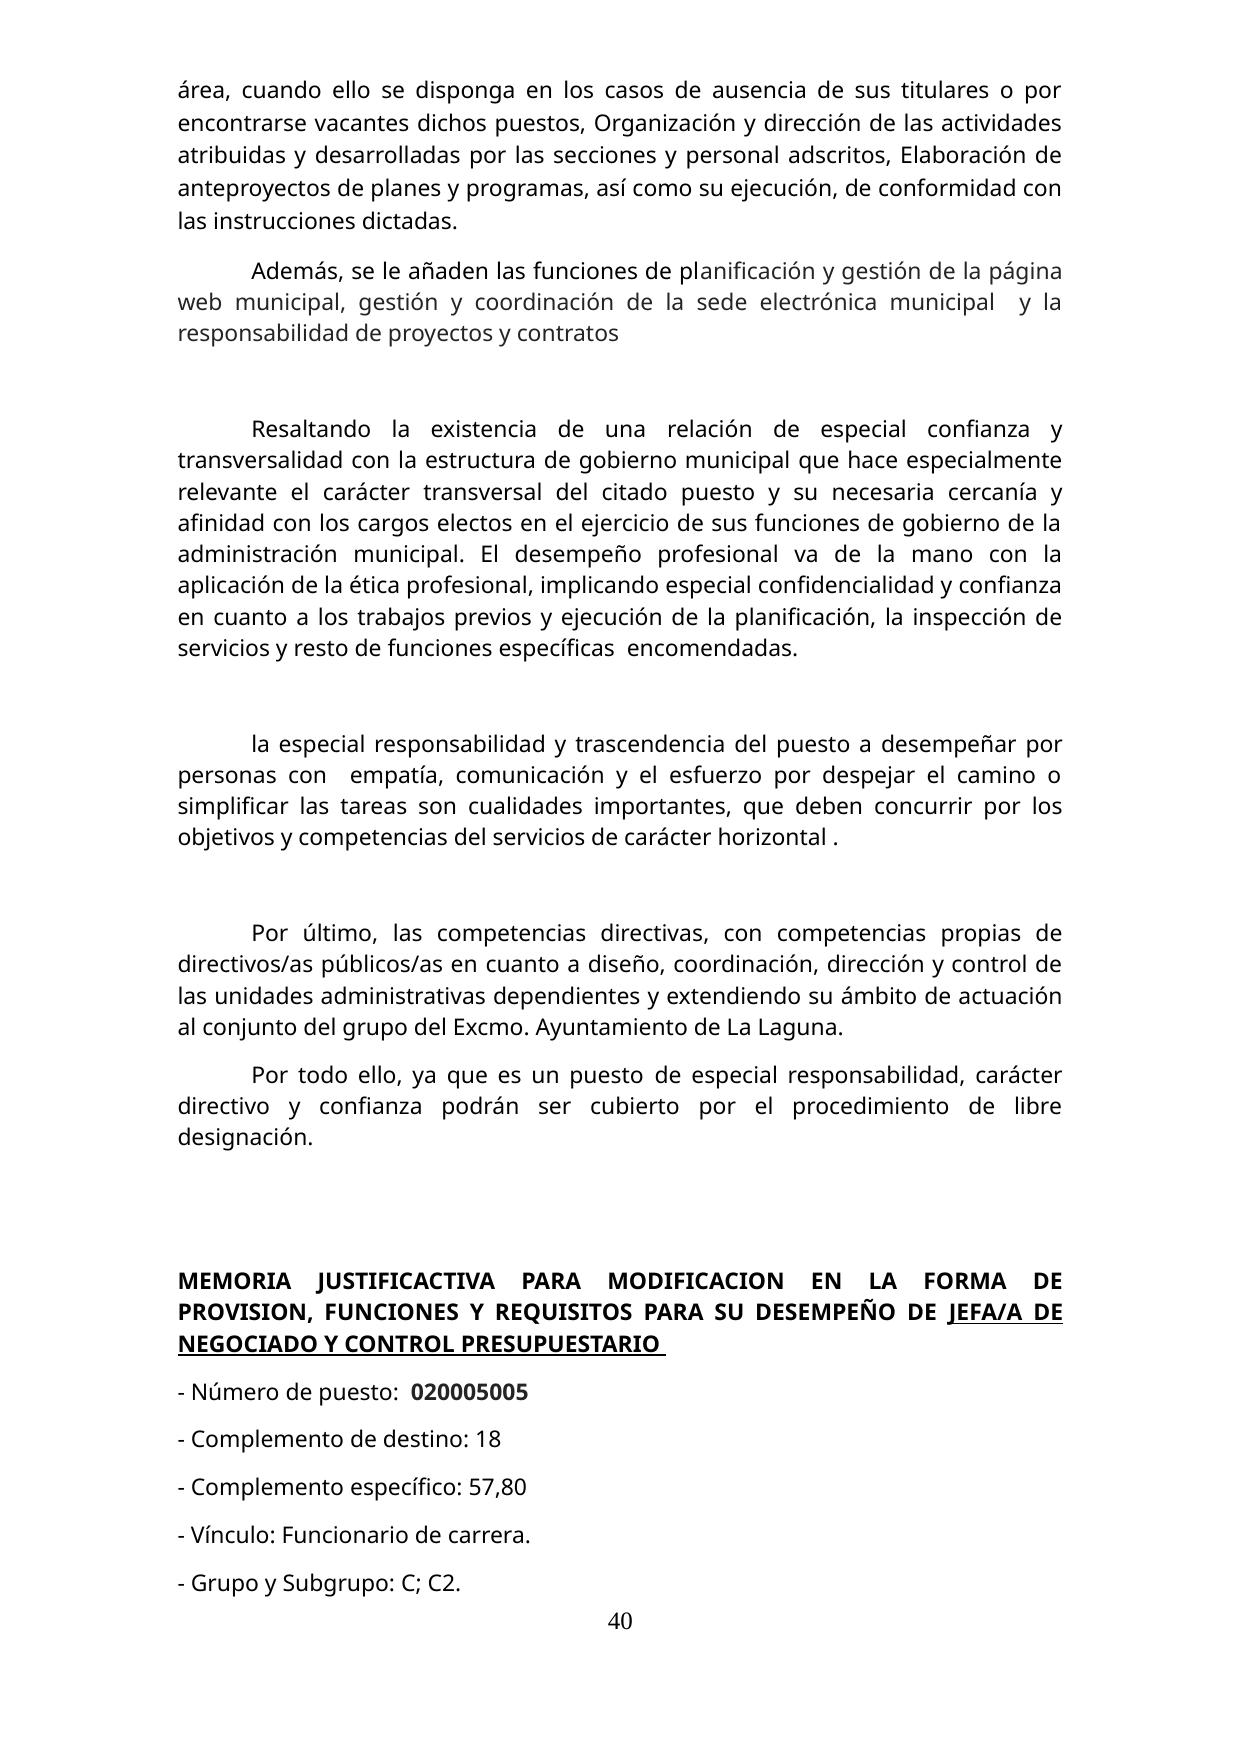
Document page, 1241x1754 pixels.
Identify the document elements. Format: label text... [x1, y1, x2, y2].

text Por último, las competencias directivas, con competencias propias de directivos/as públicos/as en cuanto a diseño, coordinación, dirección y control de las unidades administrativas dependientes y extendiendo su ámbito de actuación al conjunto del grupo del Excmo. Ayuntamiento de La Laguna. [177, 917, 1063, 1042]
text - Vínculo: Funcionario de carrera. [177, 1519, 1063, 1550]
text Además, se le añaden las funciones de planificación y gestión de la página web municipal, gestión y coordinación de la sede electrónica municipal y la responsabilidad de proyectos y contratos [177, 254, 1063, 348]
text - Complemento específico: 57,80 [177, 1471, 1063, 1502]
text - Número de puesto: 020005005 [177, 1375, 1063, 1407]
text Por todo ello, ya que es un puesto de especial responsabilidad, carácter directivo y confianza podrán ser cubierto por el procedimiento de libre designación. [177, 1059, 1063, 1152]
text la especial responsabilidad y trascendencia del puesto a desempeñar por personas con empatía, comunicación y el esfuerzo por despejar el camino o simplificar las tareas son cualidades importantes, que deben concurrir por los objetivos y competencias del servicios de carácter horizontal . [177, 727, 1063, 852]
text área, cuando ello se disponga en los casos de ausencia de sus titulares o por encontrarse vacantes dichos puestos, Organización y dirección de las actividades atribuidas y desarrolladas por las secciones y personal adscritos, Elaboración de anteproyectos de planes y programas, así como su ejecución, de conformidad con las instrucciones dictadas. [177, 74, 1063, 236]
text Resaltando la existencia de una relación de especial confianza y transversalidad con la estructura de gobierno municipal que hace especialmente relevante el carácter transversal del citado puesto y su necesaria cercanía y afinidad con los cargos electos en el ejercicio de sus funciones de gobierno de la administración municipal. El desempeño profesional va de la mano con la aplicación de la ética profesional, implicando especial confidencialidad y confianza en cuanto a los trabajos previos y ejecución de la planificación, la inspección de servicios y resto de funciones específicas encomendadas. [177, 413, 1063, 663]
text MEMORIA JUSTIFICACTIVA PARA MODIFICACION EN LA FORMA DE PROVISION, FUNCIONES Y REQUISITOS PARA SU DESEMPEÑO DE JEFA/A DE NEGOCIADO Y CONTROL PRESUPUESTARIO [177, 1265, 1063, 1359]
text - Grupo y Subgrupo: C; C2. [177, 1567, 1063, 1598]
text - Complemento de destino: 18 [177, 1423, 1063, 1454]
